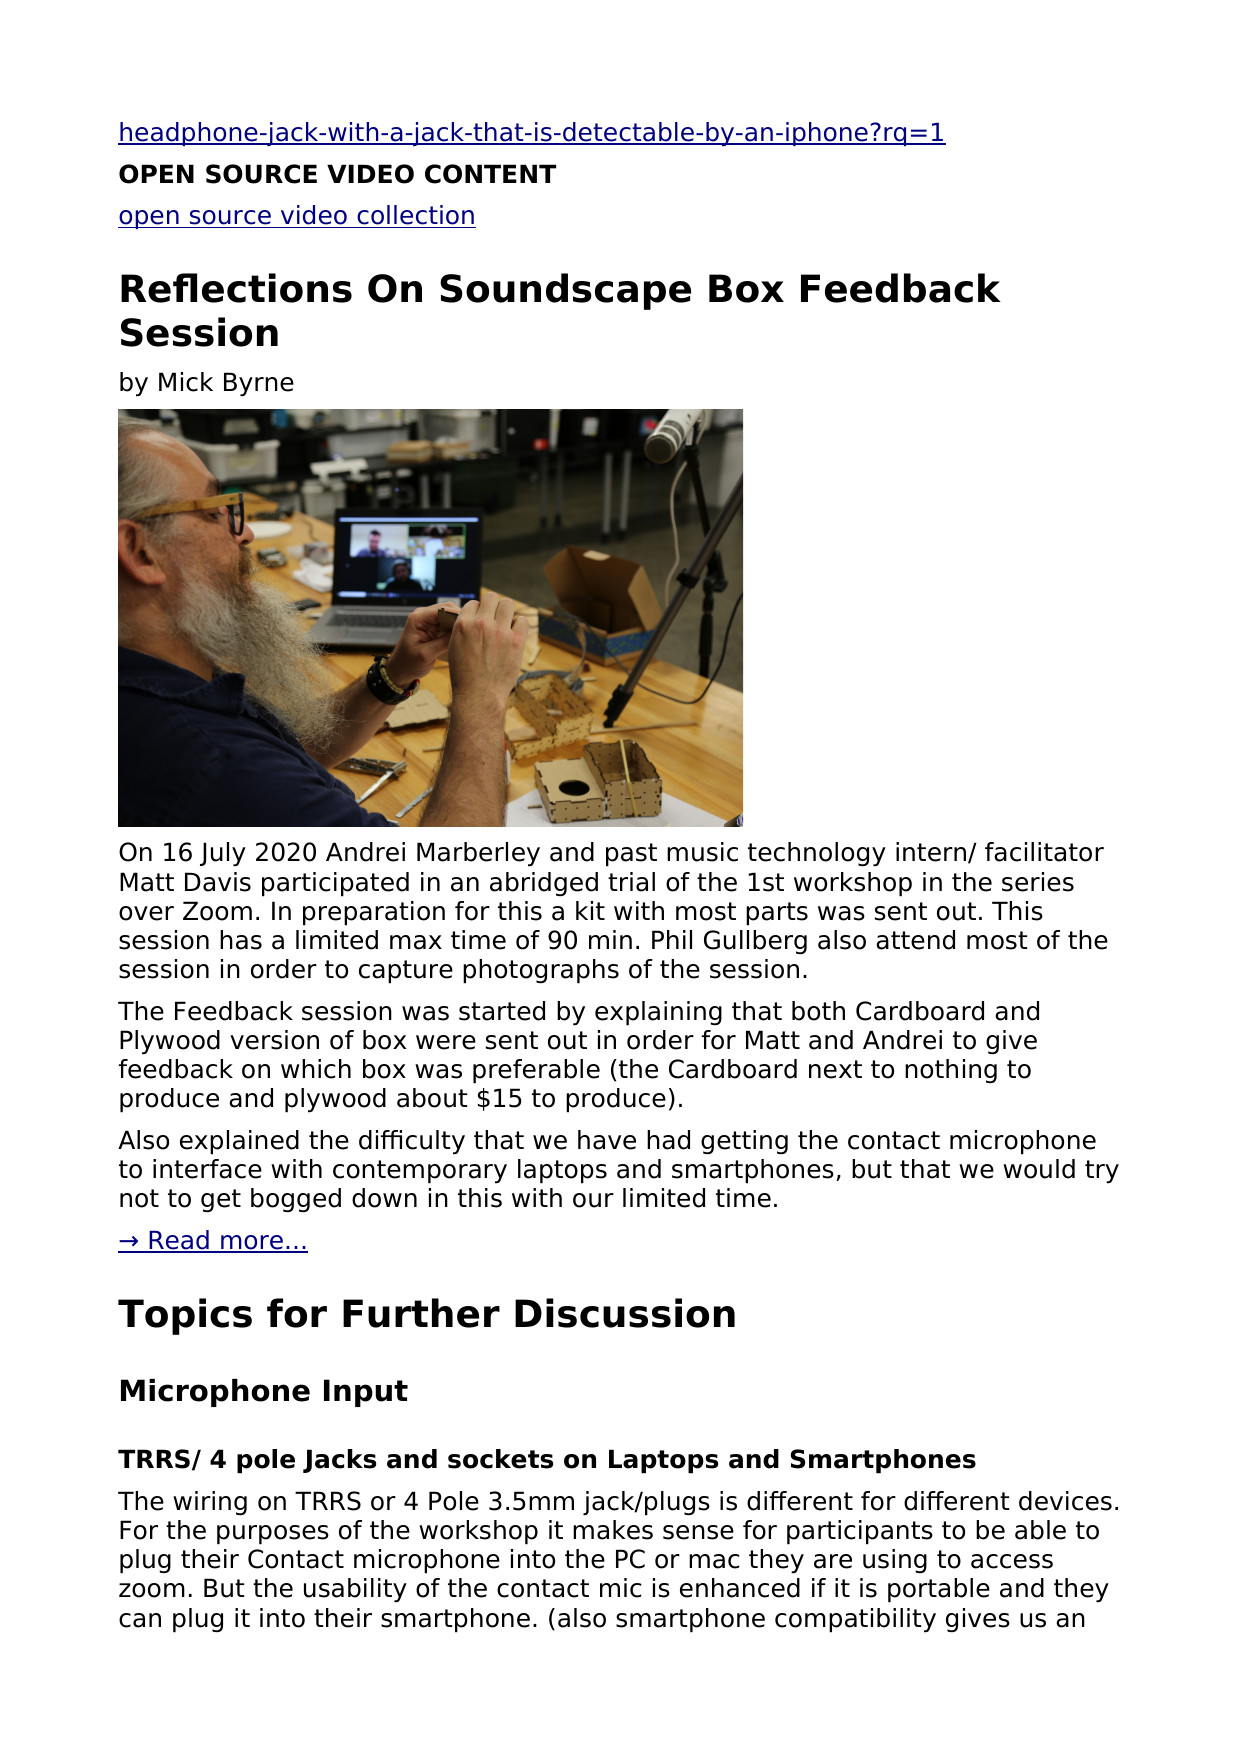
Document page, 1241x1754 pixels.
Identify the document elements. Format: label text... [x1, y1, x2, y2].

text The wiring on TRRS or 4 Pole 3.5mm jack/plugs is different for different devices. For the purposes of the workshop it makes sense for participants to be able to plug their Contact microphone into the PC or mac they are using to access zoom. But the usability of the contact mic is enhanced if it is portable and they can plug it into their smartphone. (also smartphone compatibility gives us an [118, 1487, 1122, 1633]
text The Feedback session was started by explaining that both Cardboard and Plywood version of box were sent out in order for Matt and Andrei to give feedback on which box was preferable (the Cardboard next to nothing to produce and plywood about $15 to produce). [118, 997, 1122, 1114]
text by Mick Byrne [118, 368, 1122, 397]
subtitle Topics for Further Discussion [118, 1293, 1122, 1336]
subtitle TRRS/ 4 pole Jacks and sockets on Laptops and Smartphones [118, 1445, 1122, 1474]
picture [118, 409, 744, 827]
text → Read more... [118, 1226, 1122, 1255]
text On 16 July 2020 Andrei Marberley and past music technology intern/ facilitator Matt Davis participated in an abridged trial of the 1st workshop in the series over Zoom. In preparation for this a kit with most parts was sent out. This session has a limited max time of 90 min. Phil Gullberg also attend most of the session in order to capture photographs of the session. [118, 839, 1122, 984]
text open source video collection [118, 201, 1122, 231]
text headphone-jack-with-a-jack-that-is-detectable-by-an-iphone?rq=1 [118, 118, 1122, 147]
text OPEN SOURCE VIDEO CONTENT [118, 160, 1122, 189]
text Also explained the difficulty that we have had getting the contact microphone to interface with contemporary laptops and smartphones, but that we would try not to get bogged down in this with our limited time. [118, 1126, 1122, 1214]
subtitle Microphone Input [118, 1374, 1122, 1408]
subtitle Reflections On Soundscape Box Feedback Session [118, 268, 1122, 355]
